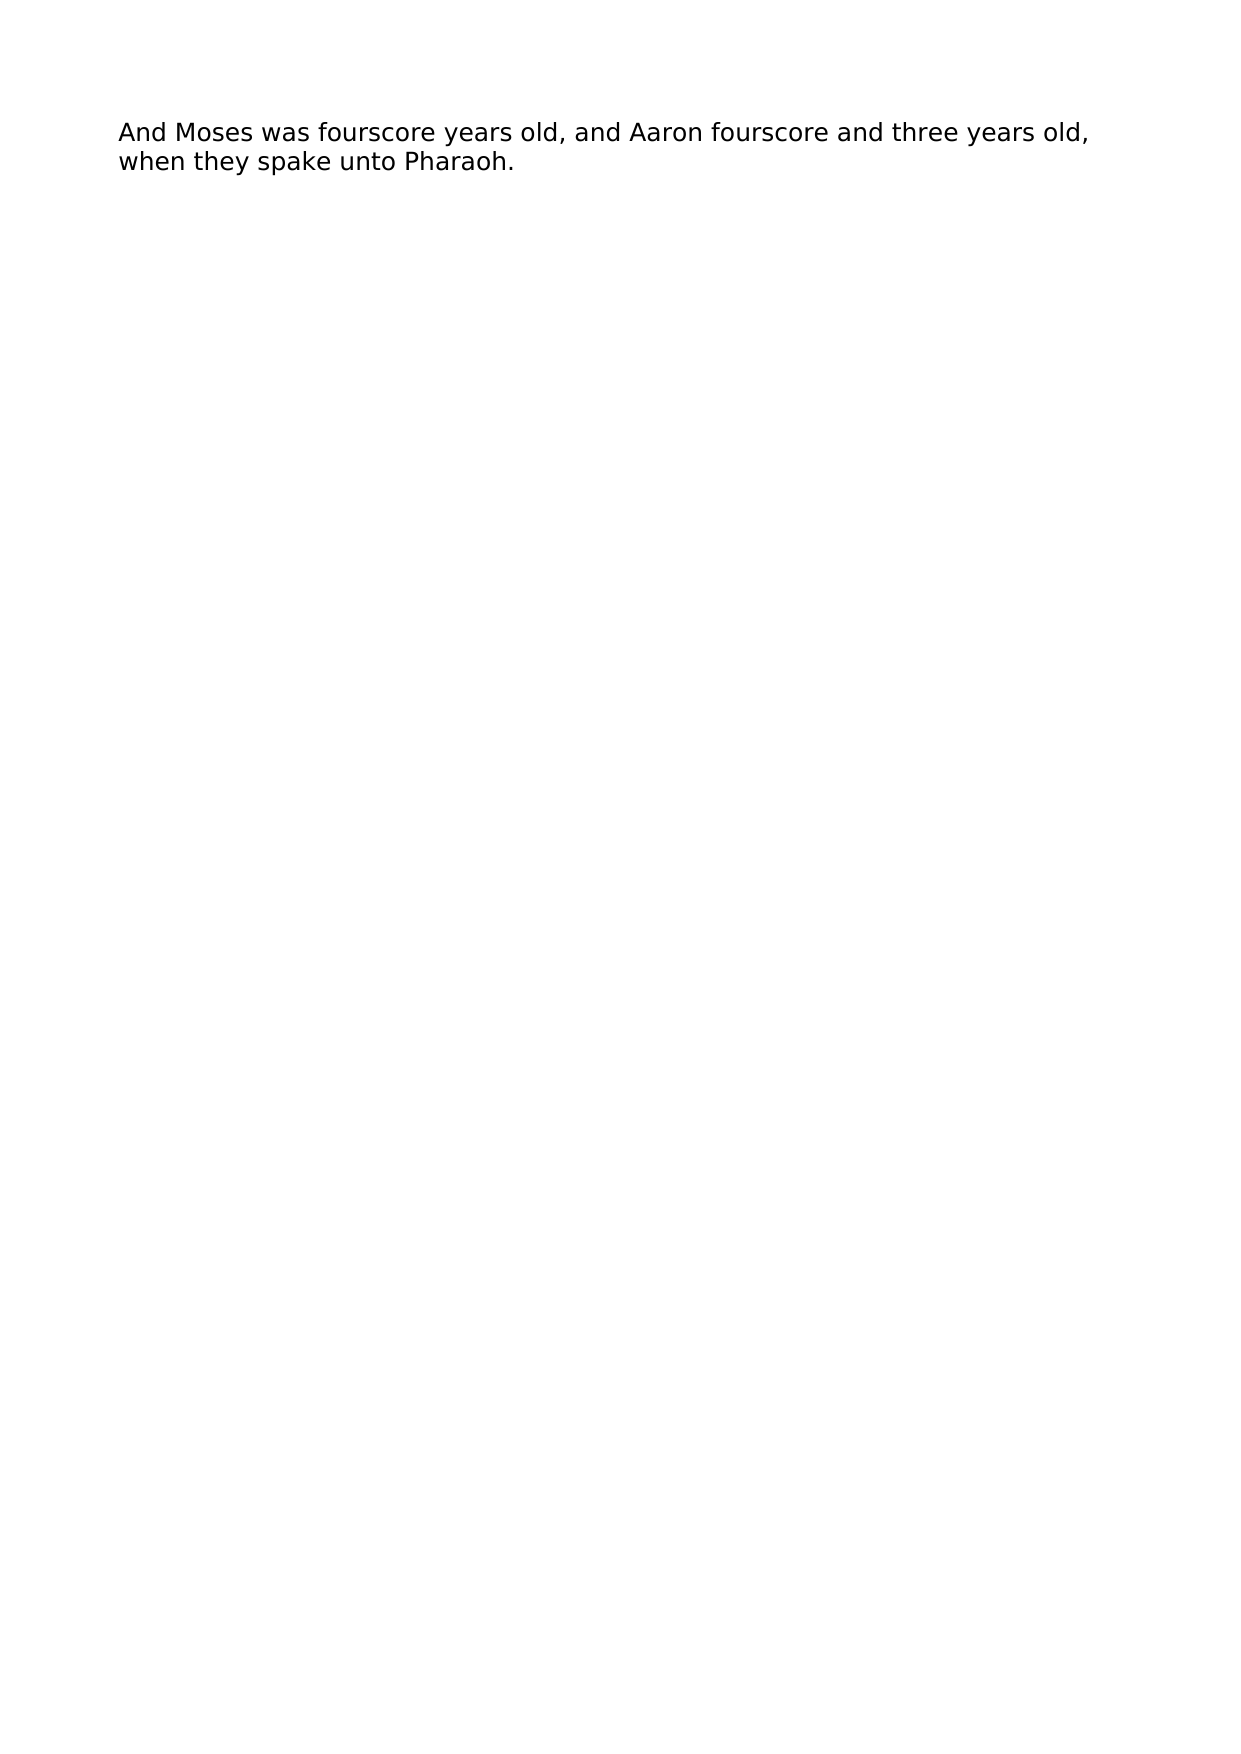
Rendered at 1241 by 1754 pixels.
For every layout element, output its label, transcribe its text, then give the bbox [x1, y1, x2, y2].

text And Moses was fourscore years old, and Aaron fourscore and three years old, when they spake unto Pharaoh. [118, 118, 1122, 176]
